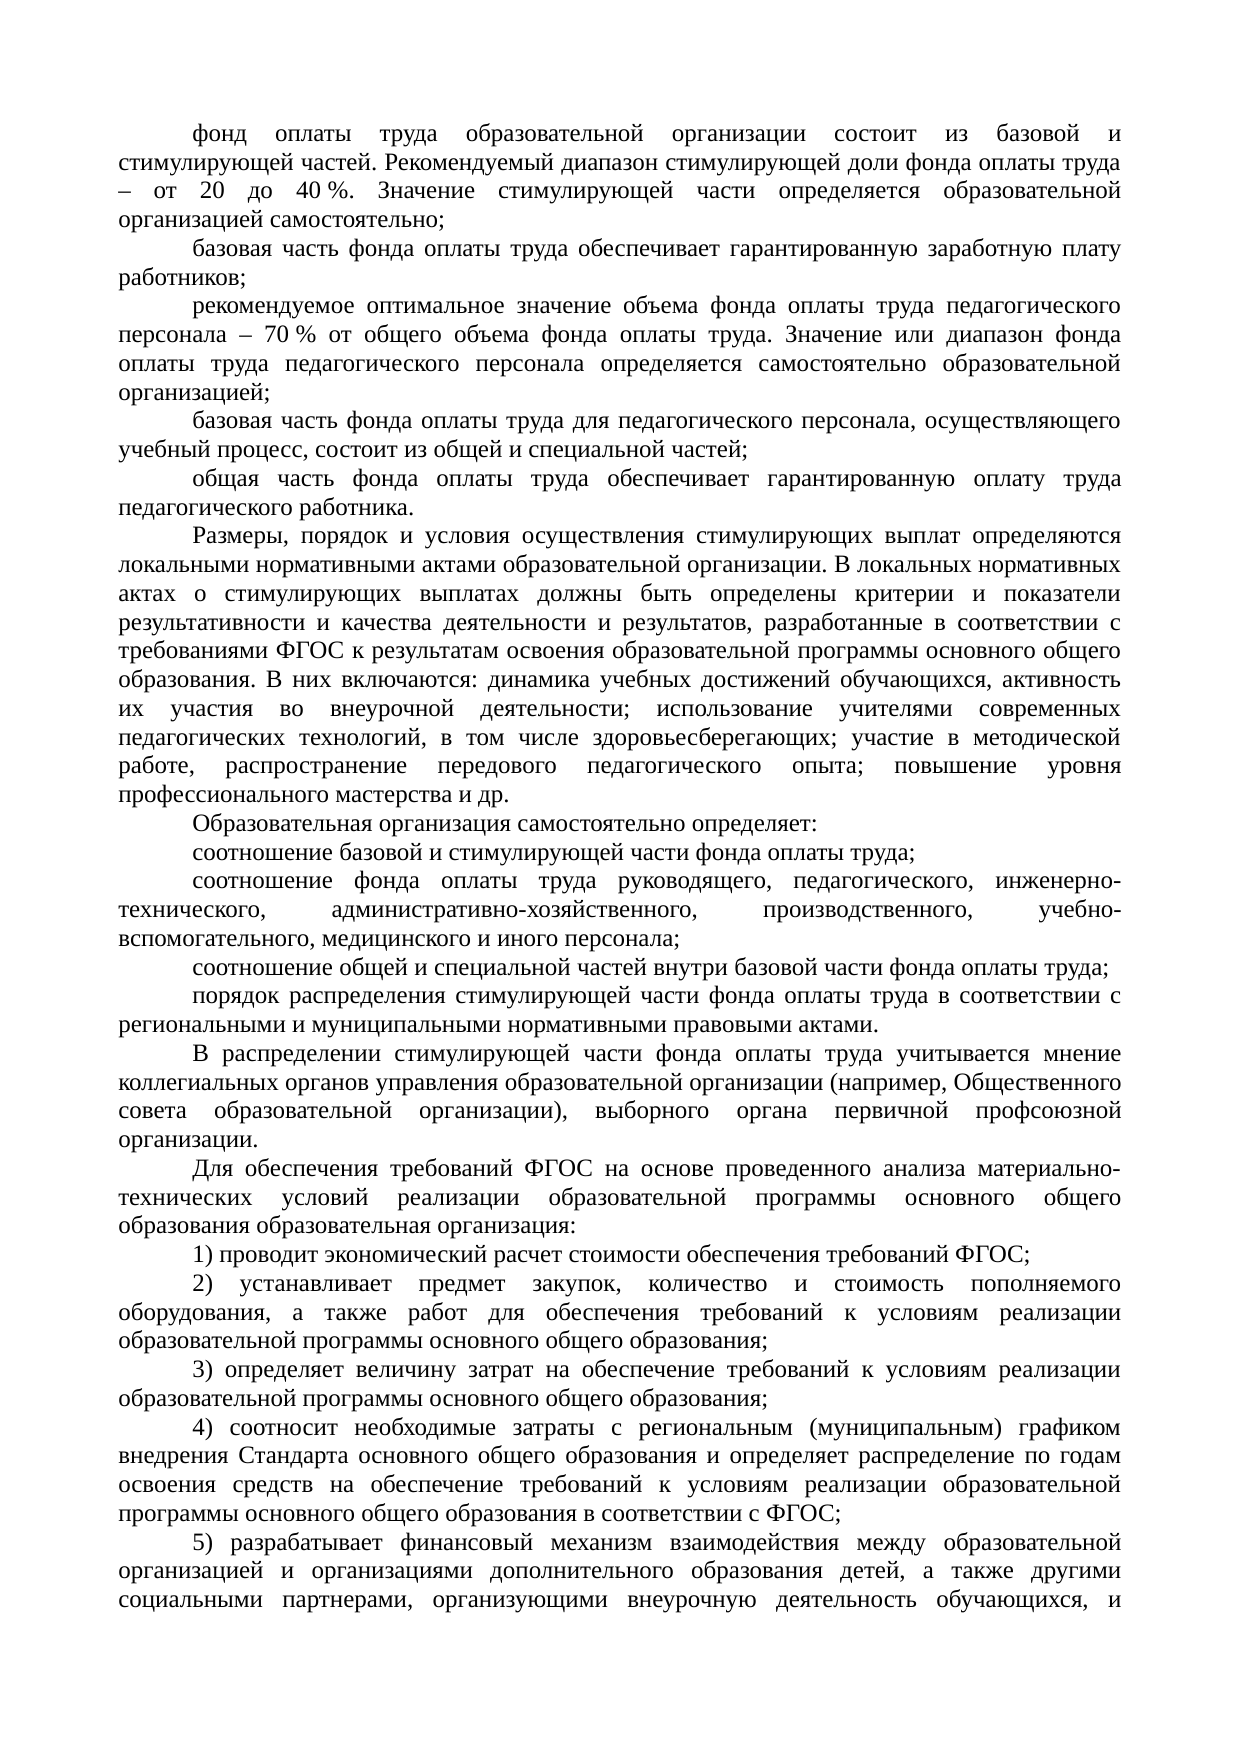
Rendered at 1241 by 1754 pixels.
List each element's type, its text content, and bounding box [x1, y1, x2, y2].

text Для обеспечения требований ФГОС на основе проведенного анализа материально-технических условий реализации образовательной программы основного общего образования образовательная организация: [118, 1153, 1122, 1239]
text соотношение фонда оплаты труда руководящего, педагогического, инженерно-технического, административно-хозяйственного, производственного, учебно-вспомогательного, медицинского и иного персонала; [118, 866, 1122, 952]
text базовая часть фонда оплаты труда для педагогического персонала, осуществляющего учебный процесс, состоит из общей и специальной частей; [118, 406, 1122, 463]
text рекомендуемое оптимальное значение объема фонда оплаты труда педагогического персонала – 70 % от общего объема фонда оплаты труда. Значение или диапазон фонда оплаты труда педагогического персонала определяется самостоятельно образовательной организацией; [118, 291, 1122, 406]
text порядок распределения стимулирующей части фонда оплаты труда в соответствии с региональными и муниципальными нормативными правовыми актами. [118, 981, 1122, 1038]
text 5) разрабатывает финансовый механизм взаимодействия между образовательной организацией и организациями дополнительного образования детей, а также другими социальными партнерами, организующими внеурочную деятельность обучающихся, и [118, 1527, 1122, 1613]
text соотношение общей и специальной частей внутри базовой части фонда оплаты труда; [118, 952, 1122, 981]
text соотношение базовой и стимулирующей части фонда оплаты труда; [118, 837, 1122, 866]
text Образовательная организация самостоятельно определяет: [118, 808, 1122, 837]
text 2) устанавливает предмет закупок, количество и стоимость пополняемого оборудования, а также работ для обеспечения требований к условиям реализации образовательной программы основного общего образования; [118, 1268, 1122, 1354]
text 4) соотносит необходимые затраты с региональным (муниципальным) графиком внедрения Стандарта основного общего образования и определяет распределение по годам освоения средств на обеспечение требований к условиям реализации образовательной программы основного общего образования в соответствии с ФГОС; [118, 1412, 1122, 1527]
text 1) проводит экономический расчет стоимости обеспечения требований ФГОС; [118, 1239, 1122, 1268]
text базовая часть фонда оплаты труда обеспечивает гарантированную заработную плату работников; [118, 233, 1122, 291]
text В распределении стимулирующей части фонда оплаты труда учитывается мнение коллегиальных органов управления образовательной организации (например, Общественного совета образовательной организации), выборного органа первичной профсоюзной организации. [118, 1038, 1122, 1153]
text фонд оплаты труда образовательной организации состоит из базовой и стимулирующей частей. Рекомендуемый диапазон стимулирующей доли фонда оплаты труда – от 20 до 40 %. Значение стимулирующей части определяется образовательной организацией самостоятельно; [118, 118, 1122, 233]
text Размеры, порядок и условия осуществления стимулирующих выплат определяются локальными нормативными актами образовательной организации. В локальных нормативных актах о стимулирующих выплатах должны быть определены критерии и показатели результативности и качества деятельности и результатов, разработанные в соответствии с требованиями ФГОС к результатам освоения образовательной программы основного общего образования. В них включаются: динамика учебных достижений обучающихся, активность их участия во внеурочной деятельности; использование учителями современных педагогических технологий, в том числе здоровьесберегающих; участие в методической работе, распространение передового педагогического опыта; повышение уровня профессионального мастерства и др. [118, 521, 1122, 808]
text 3) определяет величину затрат на обеспечение требований к условиям реализации образовательной программы основного общего образования; [118, 1354, 1122, 1412]
text общая часть фонда оплаты труда обеспечивает гарантированную оплату труда педагогического работника. [118, 463, 1122, 521]
